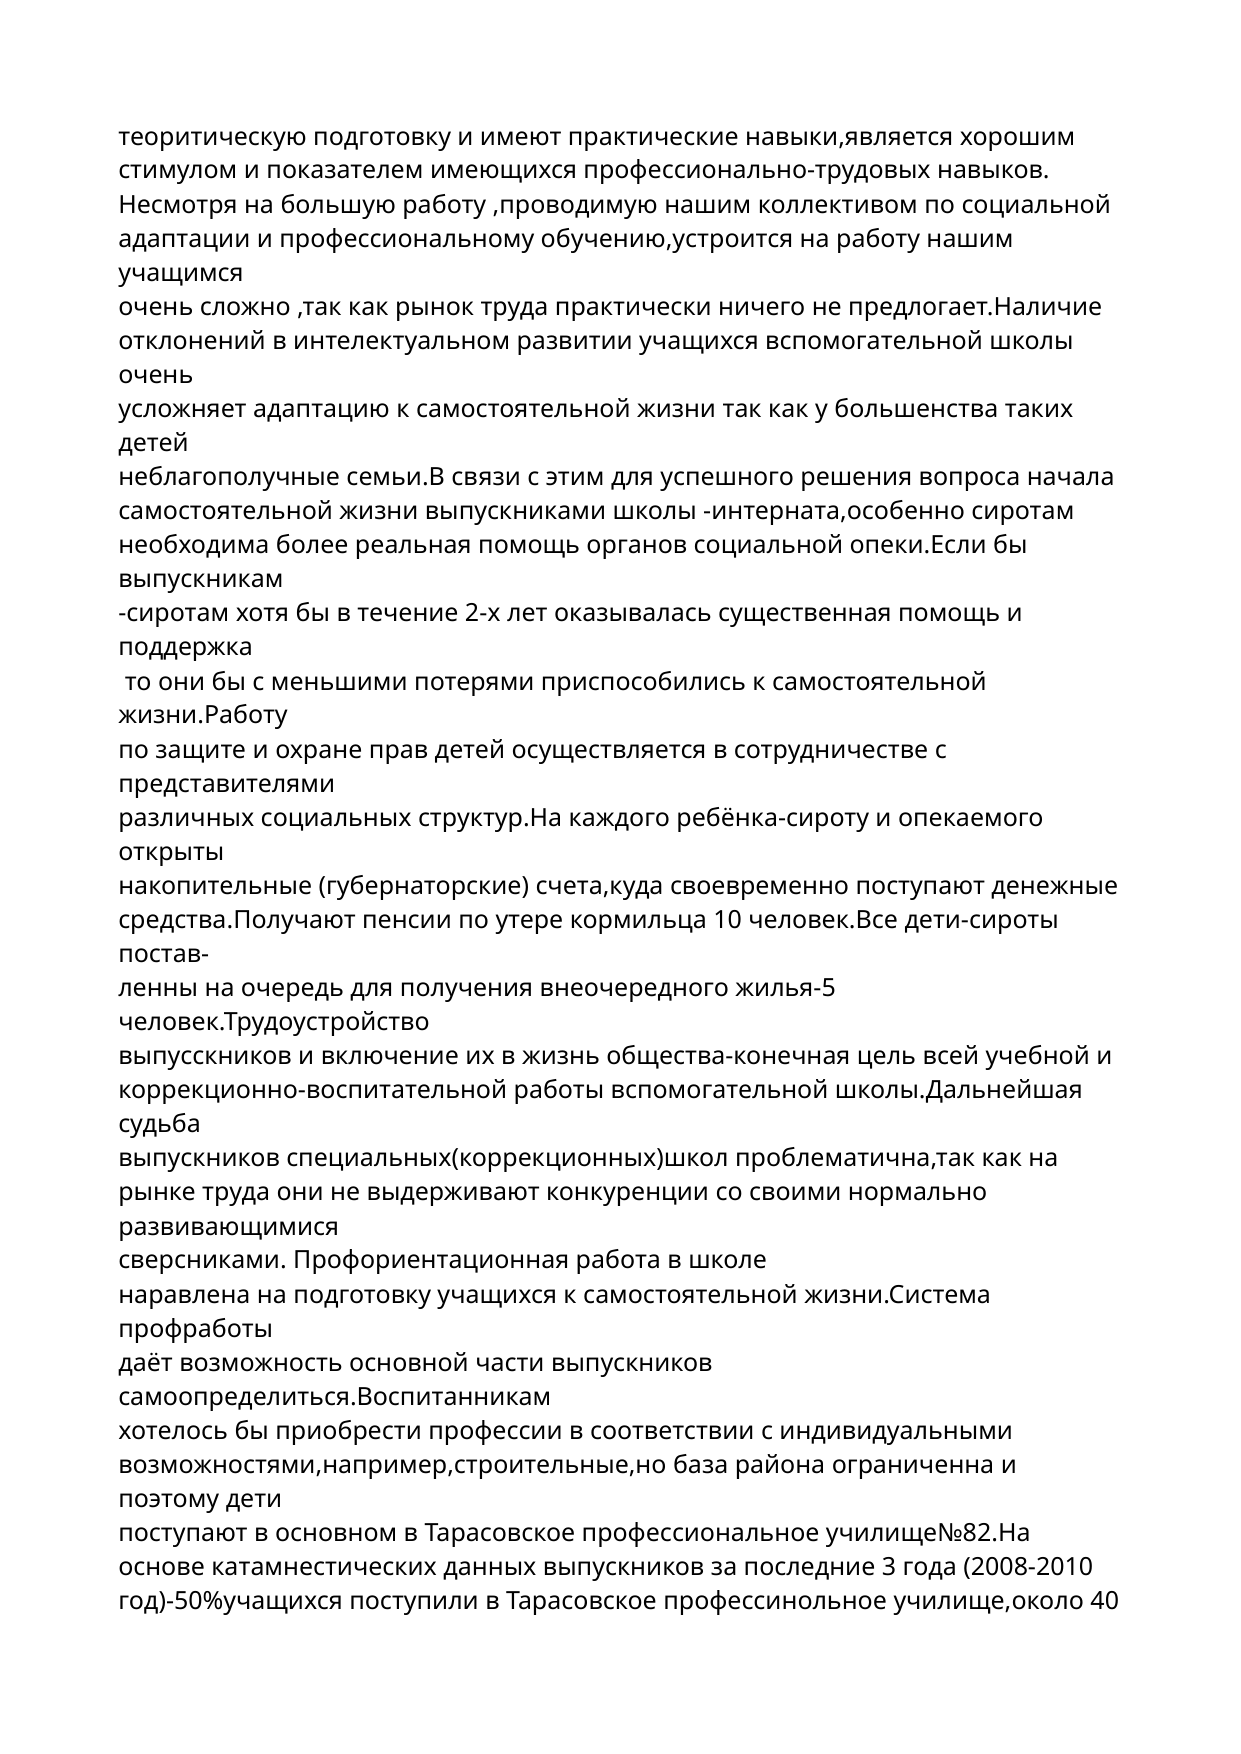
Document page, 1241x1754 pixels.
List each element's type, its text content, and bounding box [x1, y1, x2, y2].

text выпускников специальных(коррекционных)школ проблематична,так как на рынке труда они не выдерживают конкуренции со своими нормально развивающимися [118, 1140, 1122, 1242]
text самостоятельной жизни выпускниками школы -интерната,особенно сиротам необходима более реальная помощь органов социальной опеки.Если бы выпускникам [118, 493, 1122, 595]
text по защите и охране прав детей осуществляется в сотрудничестве с представителями [118, 731, 1122, 799]
text коррекционно-воспитательной работы вспомогательной школы.Дальнейшая судьба [118, 1072, 1122, 1140]
text отклонений в интелектуальном развитии учащихся вспомогательной школы очень [118, 322, 1122, 391]
text усложняет адаптацию к самостоятельной жизни так как у большенства таких детей [118, 391, 1122, 459]
text поступают в основном в Тарасовское профессиональное училище№82.На основе катамнестических данных выпускников за последние 3 года (2008-2010 год)-50%учащихся поступили в Тарасовское профессинольное училище,около 40 [118, 1515, 1122, 1617]
text сверсниками. Профориентационная работа в школе [118, 1242, 1122, 1276]
text Несмотря на большую работу ,проводимую нашим коллективом по социальной адаптации и профессиональному обучению,устроится на работу нашим учащимся [118, 186, 1122, 288]
text хотелось бы приобрести профессии в соответствии с индивидуальными возможностями,например,строительные,но база района ограниченна и поэтому дети [118, 1412, 1122, 1515]
text наравлена на подготовку учащихся к самостоятельной жизни.Система профработы [118, 1276, 1122, 1344]
text теоритическую подготовку и имеют практические навыки,является хорошим стимулом и показателем имеющихся профессионально-трудовых навыков. [118, 118, 1122, 186]
text то они бы с меньшими потерями приспособились к самостоятельной жизни.Работу [118, 663, 1122, 731]
text накопительные (губернаторские) счета,куда своевременно поступают денежные средства.Получают пенсии по утере кормильца 10 человек.Все дети-сироты постав- [118, 867, 1122, 970]
text различных социальных структур.На каждого ребёнка-сироту и опекаемого открыты [118, 799, 1122, 867]
text ленны на очередь для получения внеочередного жилья-5 человек.Трудоустройство [118, 970, 1122, 1038]
text выпусскников и включение их в жизнь общества-конечная цель всей учебной и [118, 1038, 1122, 1072]
text -сиротам хотя бы в течение 2-х лет оказывалась существенная помощь и поддержка [118, 595, 1122, 663]
text даёт возможность основной части выпускников самоопределиться.Воспитанникам [118, 1344, 1122, 1412]
text очень сложно ,так как рынок труда практически ничего не предлогает.Наличие [118, 288, 1122, 322]
text неблагополучные семьи.В связи с этим для успешного решения вопроса начала [118, 459, 1122, 493]
